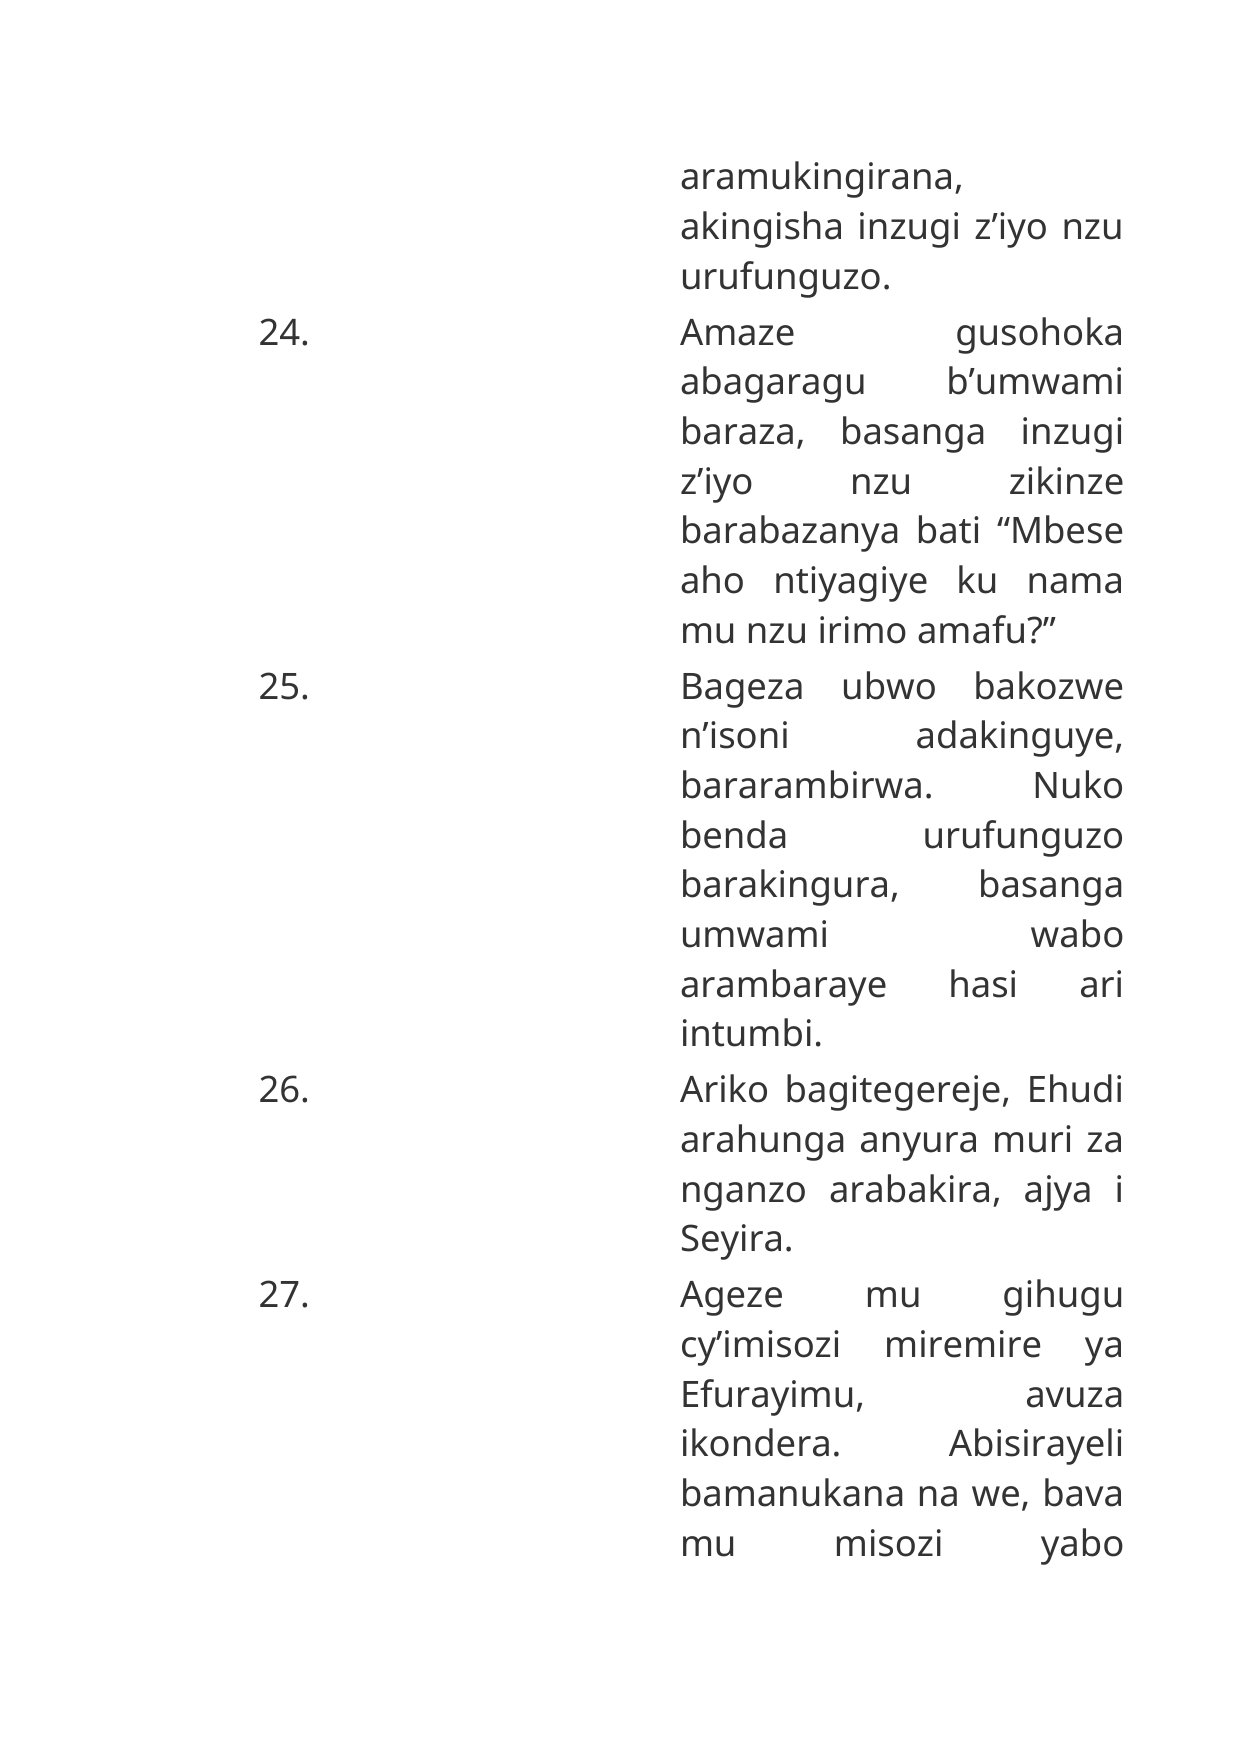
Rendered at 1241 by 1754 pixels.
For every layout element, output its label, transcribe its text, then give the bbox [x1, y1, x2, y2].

table_cell [148, 1266, 255, 1570]
table_cell Ariko bagitegereje, Ehudi arahunga anyura muri za nganzo arabakira, ajya i Seyira. [677, 1061, 1127, 1266]
table_cell Bageza ubwo bakozwe n’isoni adakinguye, bararambirwa. Nuko benda urufunguzo barakingura, basanga umwami wabo arambaraye hasi ari intumbi. [677, 657, 1127, 1061]
table_cell 24. [255, 303, 677, 657]
table_cell aramukingirana, akingisha inzugi z’iyo nzu urufunguzo. [677, 148, 1127, 303]
table_cell 25. [255, 657, 677, 1061]
table_cell [255, 148, 677, 303]
table_cell 27. [255, 1266, 677, 1570]
table_cell [148, 148, 255, 303]
table_cell [148, 1061, 255, 1266]
table_cell 26. [255, 1061, 677, 1266]
table_cell Ageze mu gihugu cy’imisozi miremire ya Efurayimu, avuza ikondera. Abisirayeli bamanukana na we, bava mu misozi yabo [677, 1266, 1127, 1570]
table_cell [148, 303, 255, 657]
table_cell [148, 657, 255, 1061]
table_cell Amaze gusohoka abagaragu b’umwami baraza, basanga inzugi z’iyo nzu zikinze barabazanya bati “Mbese aho ntiyagiye ku nama mu nzu irimo amafu?” [677, 303, 1127, 657]
